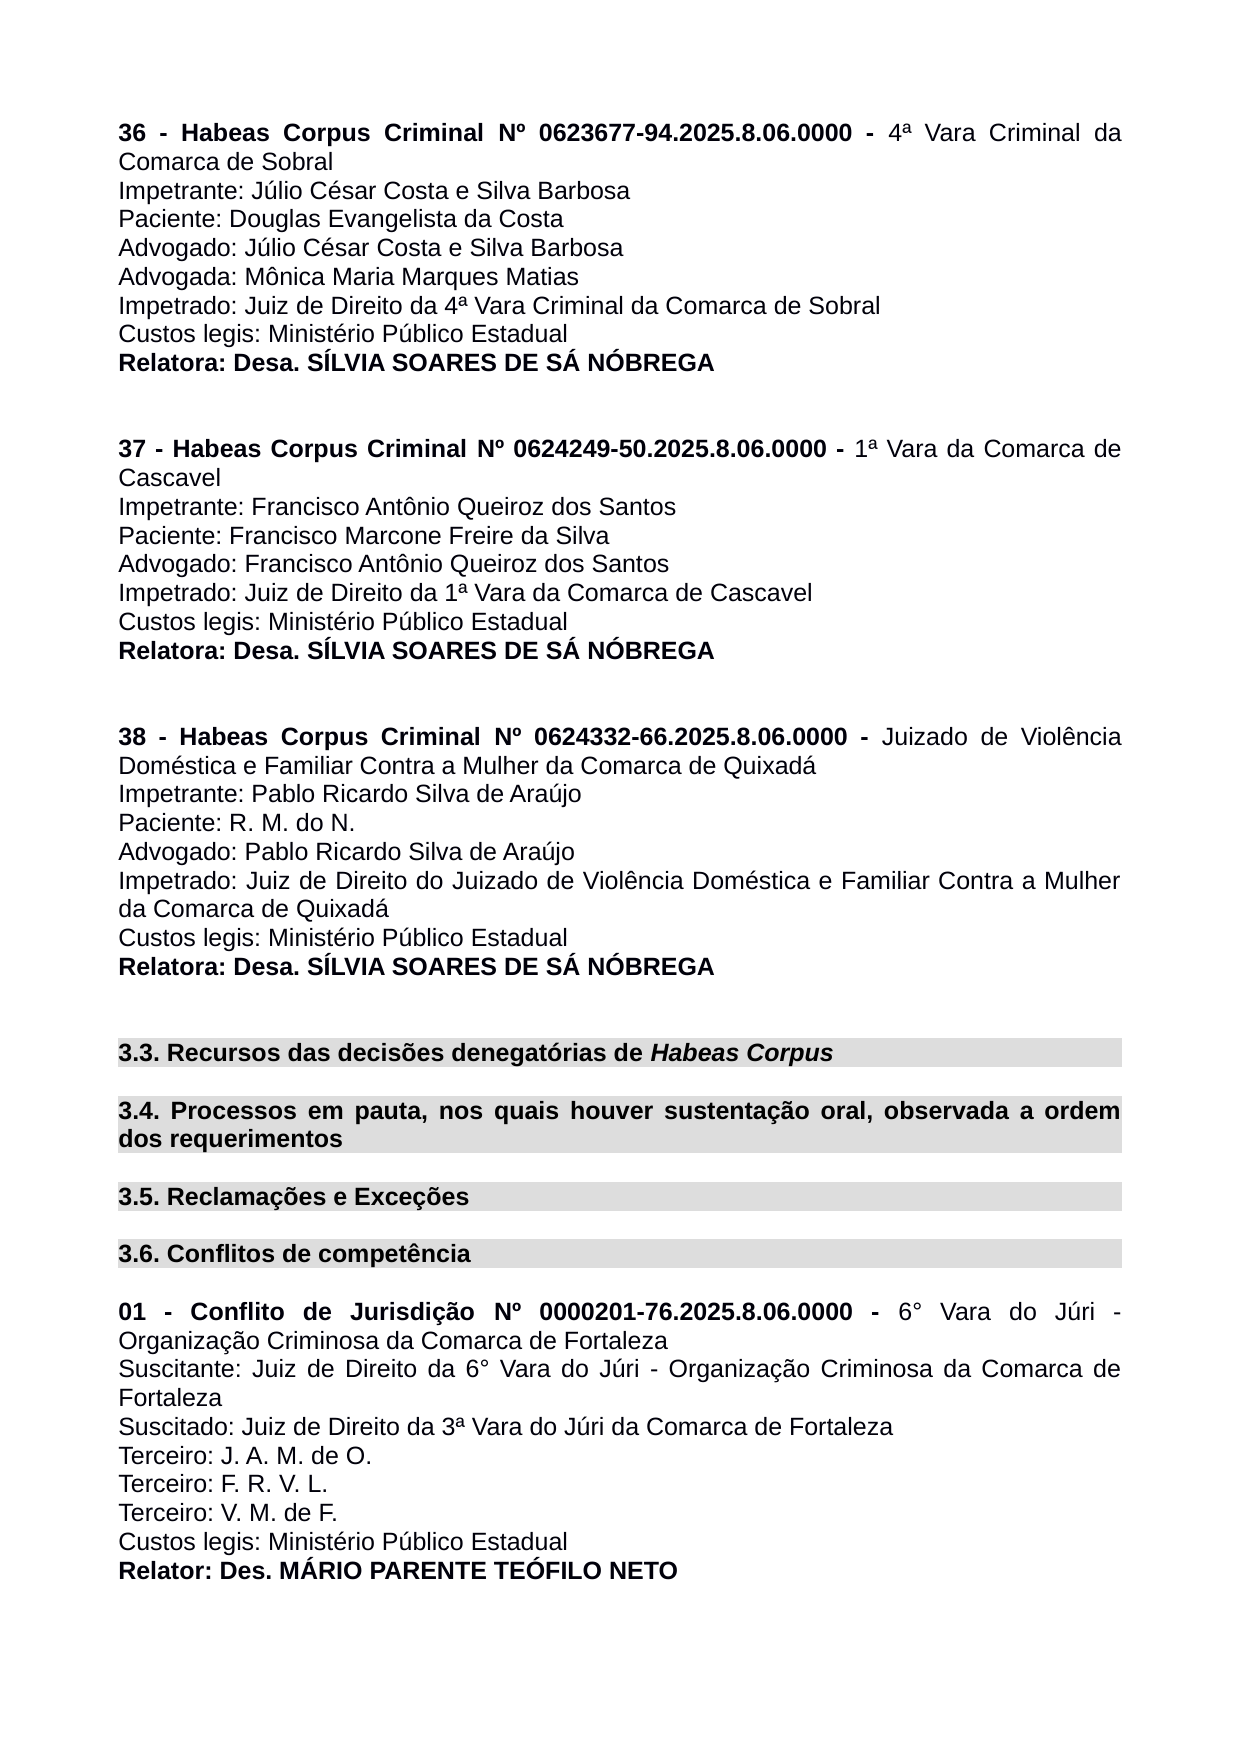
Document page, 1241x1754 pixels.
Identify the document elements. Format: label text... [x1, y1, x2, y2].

text 38 - Habeas Corpus Criminal Nº 0624332-66.2025.8.06.0000 - Juizado de Violência Doméstica e Familiar Contra a Mulher da Comarca de Quixadá [118, 722, 1122, 779]
text 3.6. Conflitos de competência [118, 1239, 1122, 1268]
text Impetrado: Juiz de Direito da 4ª Vara Criminal da Comarca de Sobral [118, 291, 1122, 319]
text 3.5. Reclamações e Exceções [118, 1182, 1122, 1211]
text Paciente: Francisco Marcone Freire da Silva [118, 521, 1122, 549]
text Custos legis: Ministério Público Estadual [118, 923, 1122, 952]
text Paciente: Douglas Evangelista da Costa [118, 204, 1122, 233]
text Impetrado: Juiz de Direito do Juizado de Violência Doméstica e Familiar Contra a Mulher da Comarca de Quixadá [118, 866, 1122, 923]
text Terceiro: F. R. V. L. [118, 1469, 1122, 1498]
text 3.3. Recursos das decisões denegatórias de Habeas Corpus [118, 1038, 1122, 1067]
text 01 - Conflito de Jurisdição Nº 0000201-76.2025.8.06.0000 - 6° Vara do Júri - Organização Criminosa da Comarca de Fortaleza [118, 1297, 1122, 1354]
text Relatora: Desa. SÍLVIA SOARES DE SÁ NÓBREGA [118, 636, 1122, 664]
text Impetrado: Juiz de Direito da 1ª Vara da Comarca de Cascavel [118, 578, 1122, 607]
text Paciente: R. M. do N. [118, 808, 1122, 837]
text 36 - Habeas Corpus Criminal Nº 0623677-94.2025.8.06.0000 - 4ª Vara Criminal da Comarca de Sobral [118, 118, 1122, 176]
text Suscitante: Juiz de Direito da 6° Vara do Júri - Organização Criminosa da Comarca de Fortaleza [118, 1354, 1122, 1412]
text Custos legis: Ministério Público Estadual [118, 319, 1122, 348]
text 37 - Habeas Corpus Criminal Nº 0624249-50.2025.8.06.0000 - 1ª Vara da Comarca de Cascavel [118, 434, 1122, 492]
text Terceiro: V. M. de F. [118, 1498, 1122, 1527]
text Relatora: Desa. SÍLVIA SOARES DE SÁ NÓBREGA [118, 952, 1122, 981]
text Relatora: Desa. SÍLVIA SOARES DE SÁ NÓBREGA [118, 348, 1122, 377]
text Impetrante: Pablo Ricardo Silva de Araújo [118, 779, 1122, 808]
text Custos legis: Ministério Público Estadual [118, 1527, 1122, 1556]
text Advogado: Francisco Antônio Queiroz dos Santos [118, 549, 1122, 578]
text Impetrante: Júlio César Costa e Silva Barbosa [118, 176, 1122, 204]
text Advogado: Júlio César Costa e Silva Barbosa [118, 233, 1122, 262]
text 3.4. Processos em pauta, nos quais houver sustentação oral, observada a ordem dos requerimentos [118, 1096, 1122, 1153]
text Terceiro: J. A. M. de O. [118, 1441, 1122, 1469]
text Custos legis: Ministério Público Estadual [118, 607, 1122, 636]
text Impetrante: Francisco Antônio Queiroz dos Santos [118, 492, 1122, 521]
text Relator: Des. MÁRIO PARENTE TEÓFILO NETO [118, 1556, 1122, 1584]
text Suscitado: Juiz de Direito da 3ª Vara do Júri da Comarca de Fortaleza [118, 1412, 1122, 1441]
text Advogado: Pablo Ricardo Silva de Araújo [118, 837, 1122, 866]
text Advogada: Mônica Maria Marques Matias [118, 262, 1122, 291]
